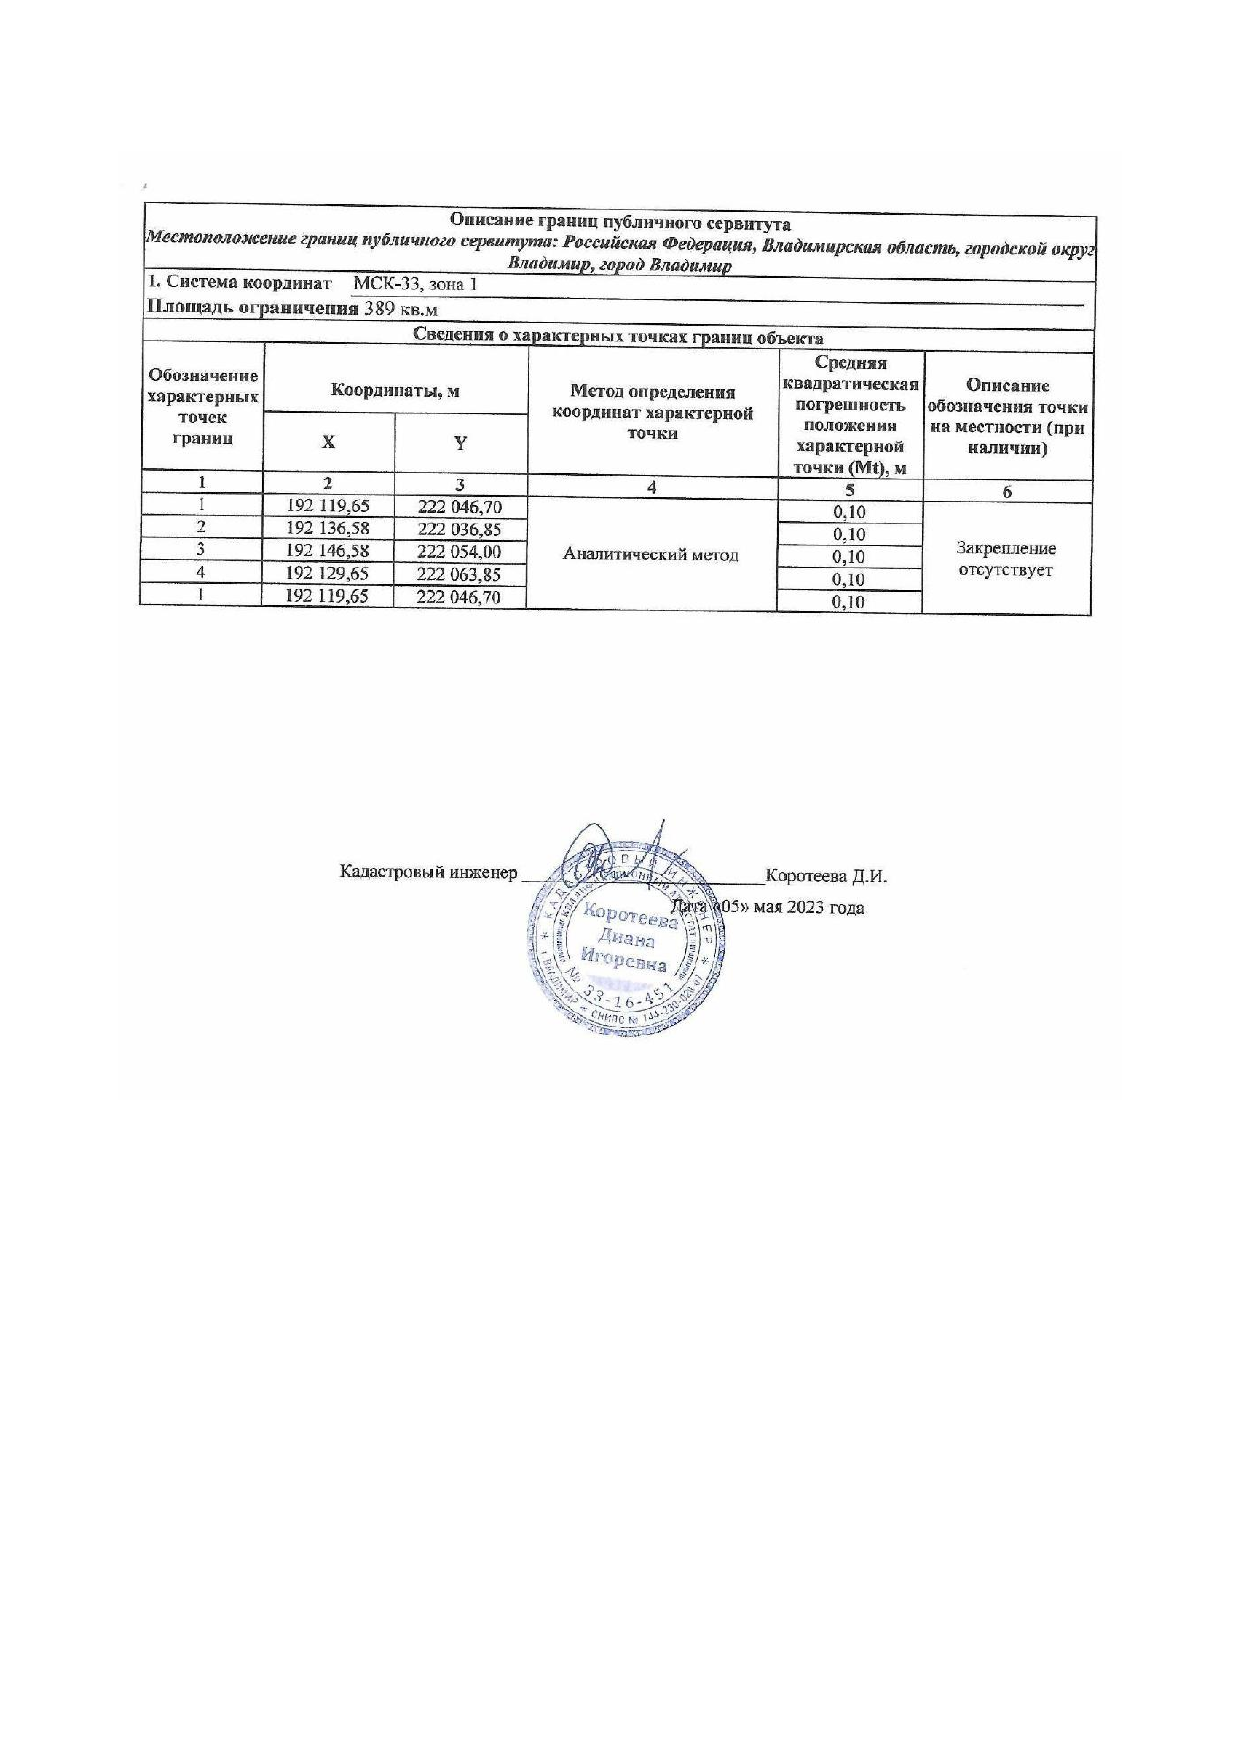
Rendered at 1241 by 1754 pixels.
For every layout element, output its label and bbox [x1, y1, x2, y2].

picture [118, 151, 1123, 1100]
